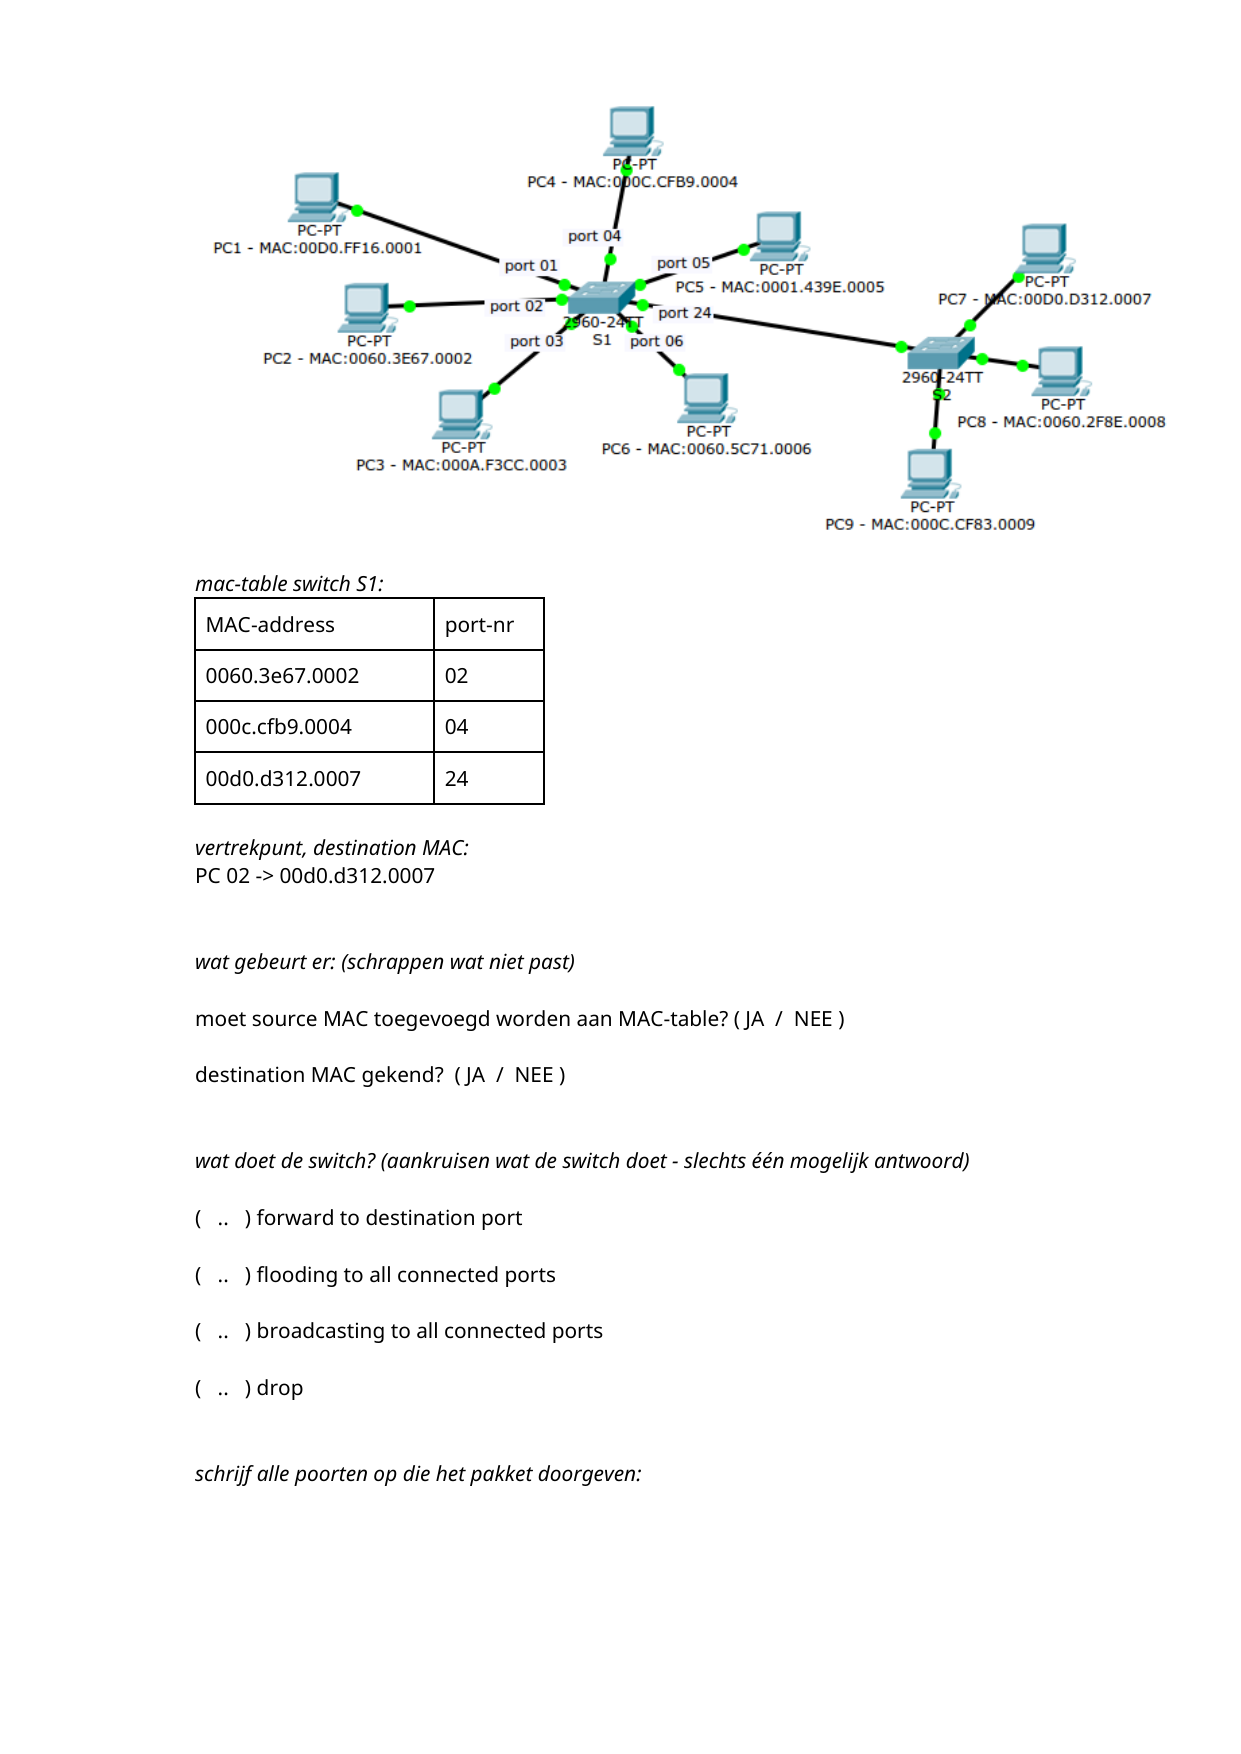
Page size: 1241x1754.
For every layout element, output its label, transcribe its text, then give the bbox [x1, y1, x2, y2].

text vertrekpunt, destination MAC: PC 02 -> 00d0.d312.0007 [120, 833, 1120, 890]
text ( .. ) broadcasting to all connected ports [120, 1317, 1120, 1345]
table_cell 000c.cfb9.0004 [196, 702, 433, 751]
text ( .. ) drop [120, 1373, 1120, 1402]
text wat doet de switch? (aankruisen wat de switch doet - slechts één mogelijk antwoord) ( .. ) forward to destination port [120, 1146, 1120, 1231]
text schrijf alle poorten op die het pakket doorgeven: [120, 1459, 1120, 1544]
table_cell 24 [435, 753, 543, 803]
table_header port-nr [435, 599, 543, 648]
table_header MAC-address [196, 599, 433, 648]
table_cell 0060.3e67.0002 [196, 651, 433, 700]
table_cell 04 [435, 702, 543, 751]
list mac-table switch S1: [157, 75, 1120, 597]
text ( .. ) flooding to all connected ports [120, 1260, 1120, 1288]
table_cell 00d0.d312.0007 [196, 753, 433, 803]
text moet source MAC toegevoegd worden aan MAC-table? ( JA / NEE ) [120, 1004, 1120, 1032]
picture [195, 75, 1196, 569]
text wat gebeurt er: (schrappen wat niet past) [120, 947, 1120, 975]
text destination MAC gekend? ( JA / NEE ) [120, 1061, 1120, 1089]
table_cell 02 [435, 651, 543, 700]
